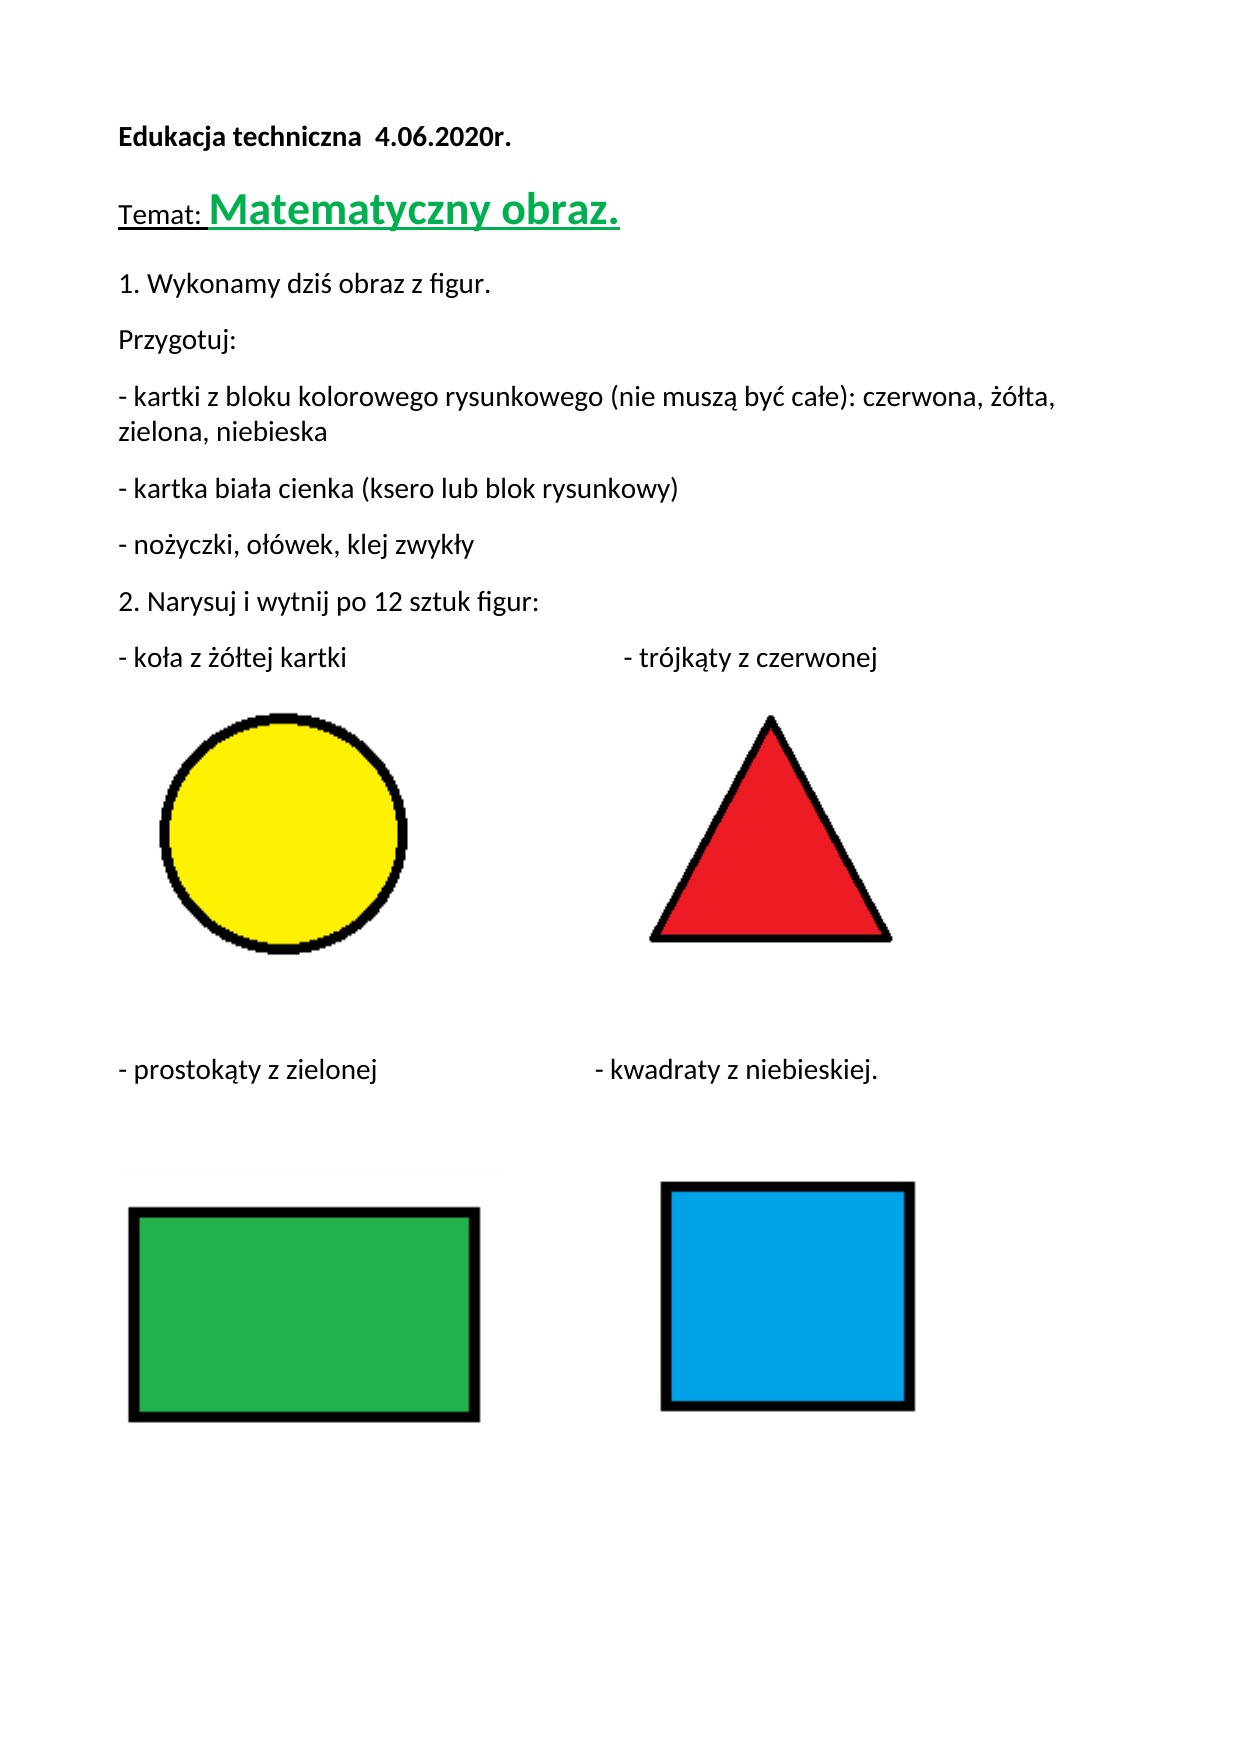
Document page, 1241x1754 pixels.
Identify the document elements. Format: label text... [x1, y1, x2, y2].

text 1. Wykonamy dziś obraz z figur. [118, 265, 1122, 301]
text 2. Narysuj i wytnij po 12 sztuk figur: [118, 583, 1122, 618]
text Przygotuj: [118, 321, 1122, 357]
text Edukacja techniczna 4.06.2020r. [118, 118, 1122, 154]
text - koła z żółtej kartki - trójkąty z czerwonej [118, 639, 1122, 675]
text Temat: Matematyczny obraz. [118, 180, 1122, 236]
text - kartki z bloku kolorowego rysunkowego (nie muszą być całe): czerwona, żółta, zielona, niebieska [118, 378, 1122, 449]
text - prostokąty z zielonej - kwadraty z niebieskiej. [118, 1051, 1122, 1087]
text - nożyczki, ołówek, klej zwykły [118, 526, 1122, 562]
text - kartka biała cienka (ksero lub blok rysunkowy) [118, 470, 1122, 506]
